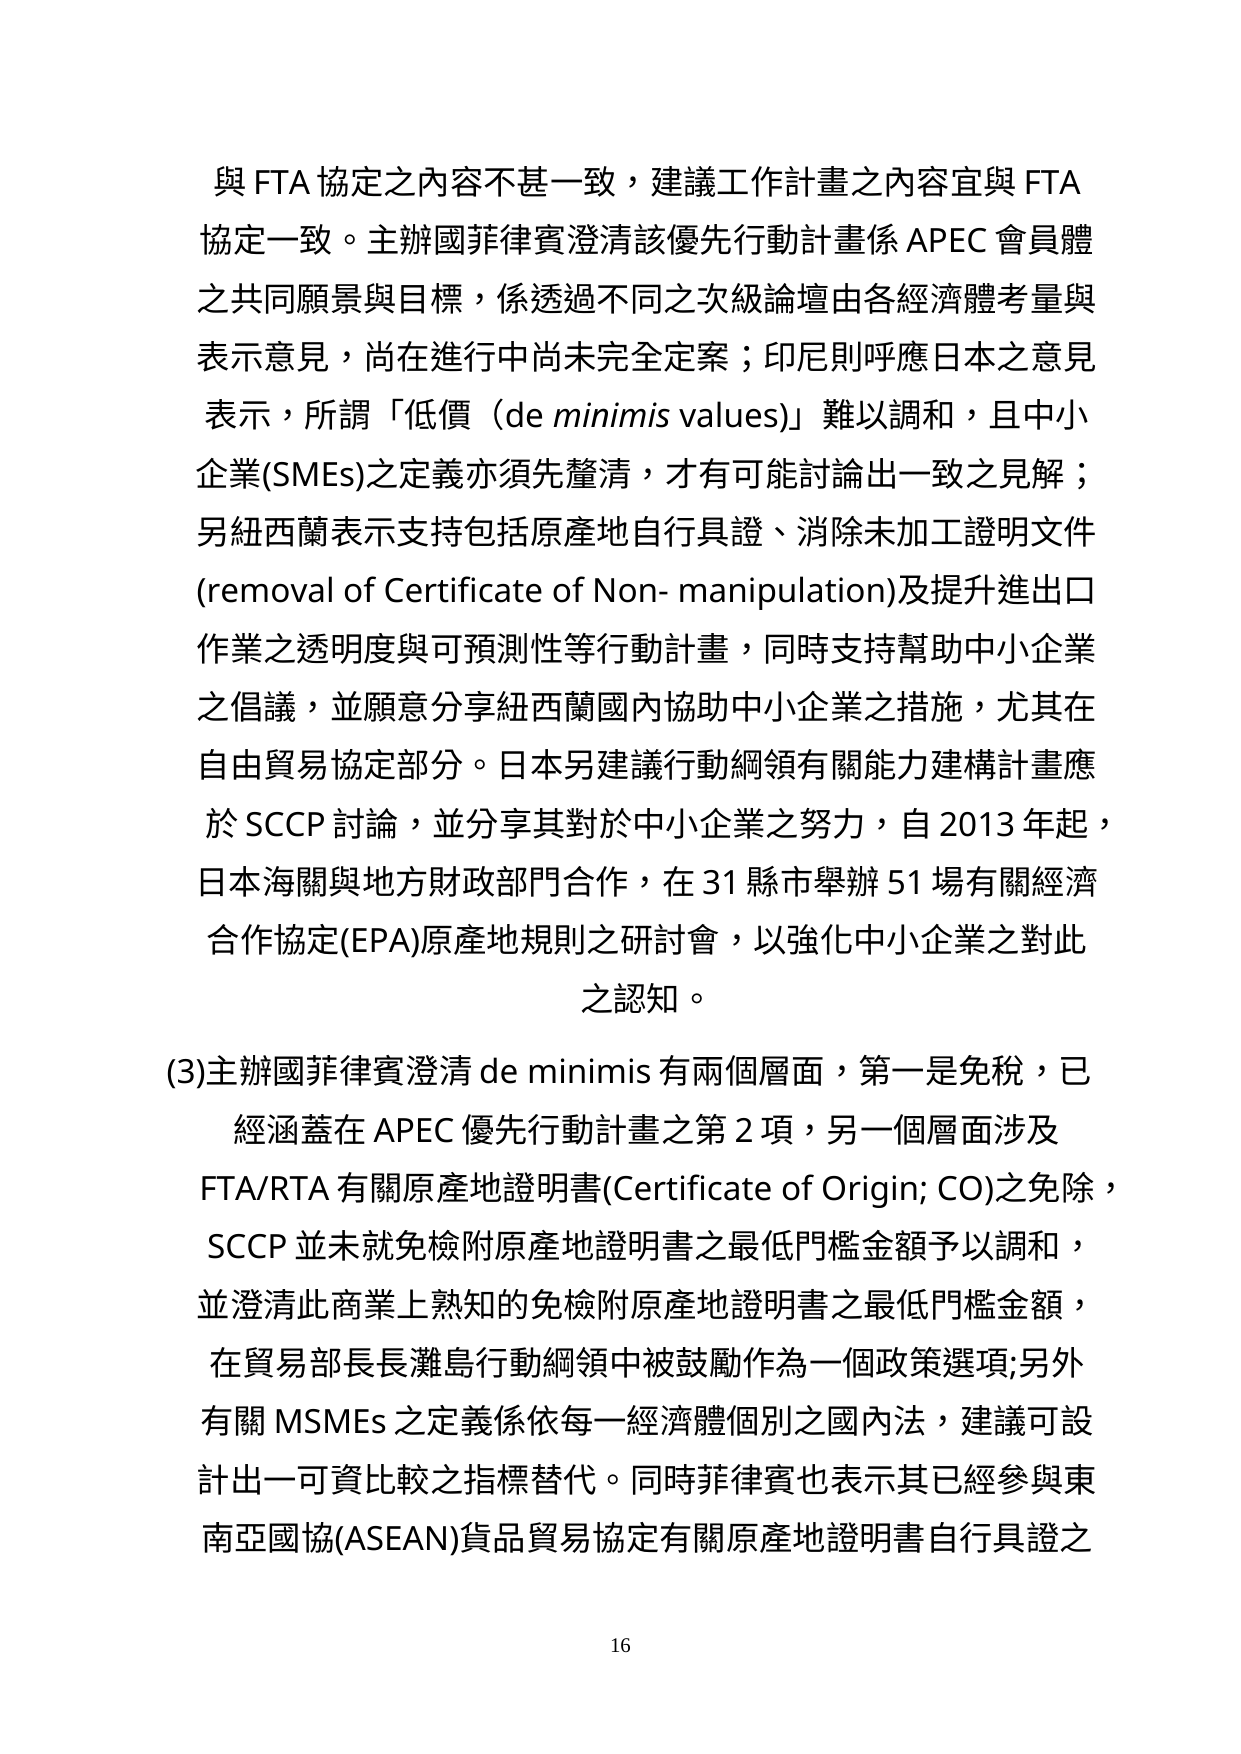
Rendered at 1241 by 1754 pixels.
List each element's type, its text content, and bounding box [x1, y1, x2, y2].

text (3)主辦國菲律賓澄清de minimis有兩個層面，第一是免稅，已經涵蓋在APEC優先行動計畫之第2項，另一個層面涉及FTA/RTA有關原產地證明書(Certificate of Origin; CO)之免除， SCCP並未就免檢附原產地證明書之最低門檻金額予以調和，並澄清此商業上熟知的免檢附原產地證明書之最低門檻金額，在貿易部長長灘島行動綱領中被鼓勵作為一個政策選項;另外有關MSMEs之定義係依每一經濟體個別之國內法，建議可設計出一可資比較之指標替代。同時菲律賓也表示其已經參與東南亞國協(ASEAN)貨品貿易協定有關原產地證明書自行具證之第2個先導計畫，有意願加入APEC有關原產地證書自行具證之倡議。至於有關低價(de minimis)之問題，WCO說明在下次(2015年10月8日)即將召開之修正版京都公約管理委員會(Revised Kyoto Convention Management Committee)，已將此議題列入討論議題。 [159, 1037, 1098, 1562]
text (2)日本表達支持長灘島行動綱領，該行動綱領相關行動計劃包括簡化自由貿易協定或區域貿易協定(FTA/RTA)之原產地認定程序及文件並利用資訊科技(IT)簡化作業、簡化關務程序及法規及協助中小企業遵守相關規範、即時提供進出口相關規定之資訊、擴大採行優質企業認證制度(AEO)及可信賴企業適用範圍包括中小企業等，但對於建議在FTA架構下免除低價貨物應檢附原產地證明書一節，認為FTA協定內容以及低價貨物是否免除原產地證明書，或所謂低價之門檻究竟為何等，均係FTA協定締約國間協議之結果，尚無法於SCCP多邊架構下訂定相關規範，或決定低價之門檻，如此將使得行動計畫之內容與FTA協定之內容不甚一致，建議工作計畫之內容宜與FTA協定一致。主辦國菲律賓澄清該優先行動計畫係APEC會員體之共同願景與目標，係透過不同之次級論壇由各經濟體考量與表示意見，尚在進行中尚未完全定案；印尼則呼應日本之意見表示，所謂「低價（de minimis values)」難以調和，且中小企業(SMEs)之定義亦須先釐清，才有可能討論出一致之見解；另紐西蘭表示支持包括原產地自行具證、消除未加工證明文件(removal of Certificate of Non- manipulation)及提升進出口作業之透明度與可預測性等行動計畫，同時支持幫助中小企業之倡議，並願意分享紐西蘭國內協助中小企業之措施，尤其在自由貿易協定部分。日本另建議行動綱領有關能力建構計畫應於SCCP討論，並分享其對於中小企業之努力，自2013年起，日本海關與地方財政部門合作，在31縣市舉辦51場有關經濟合作協定(EPA)原產地規則之研討會，以強化中小企業之對此之認知。 [159, 148, 1098, 1023]
